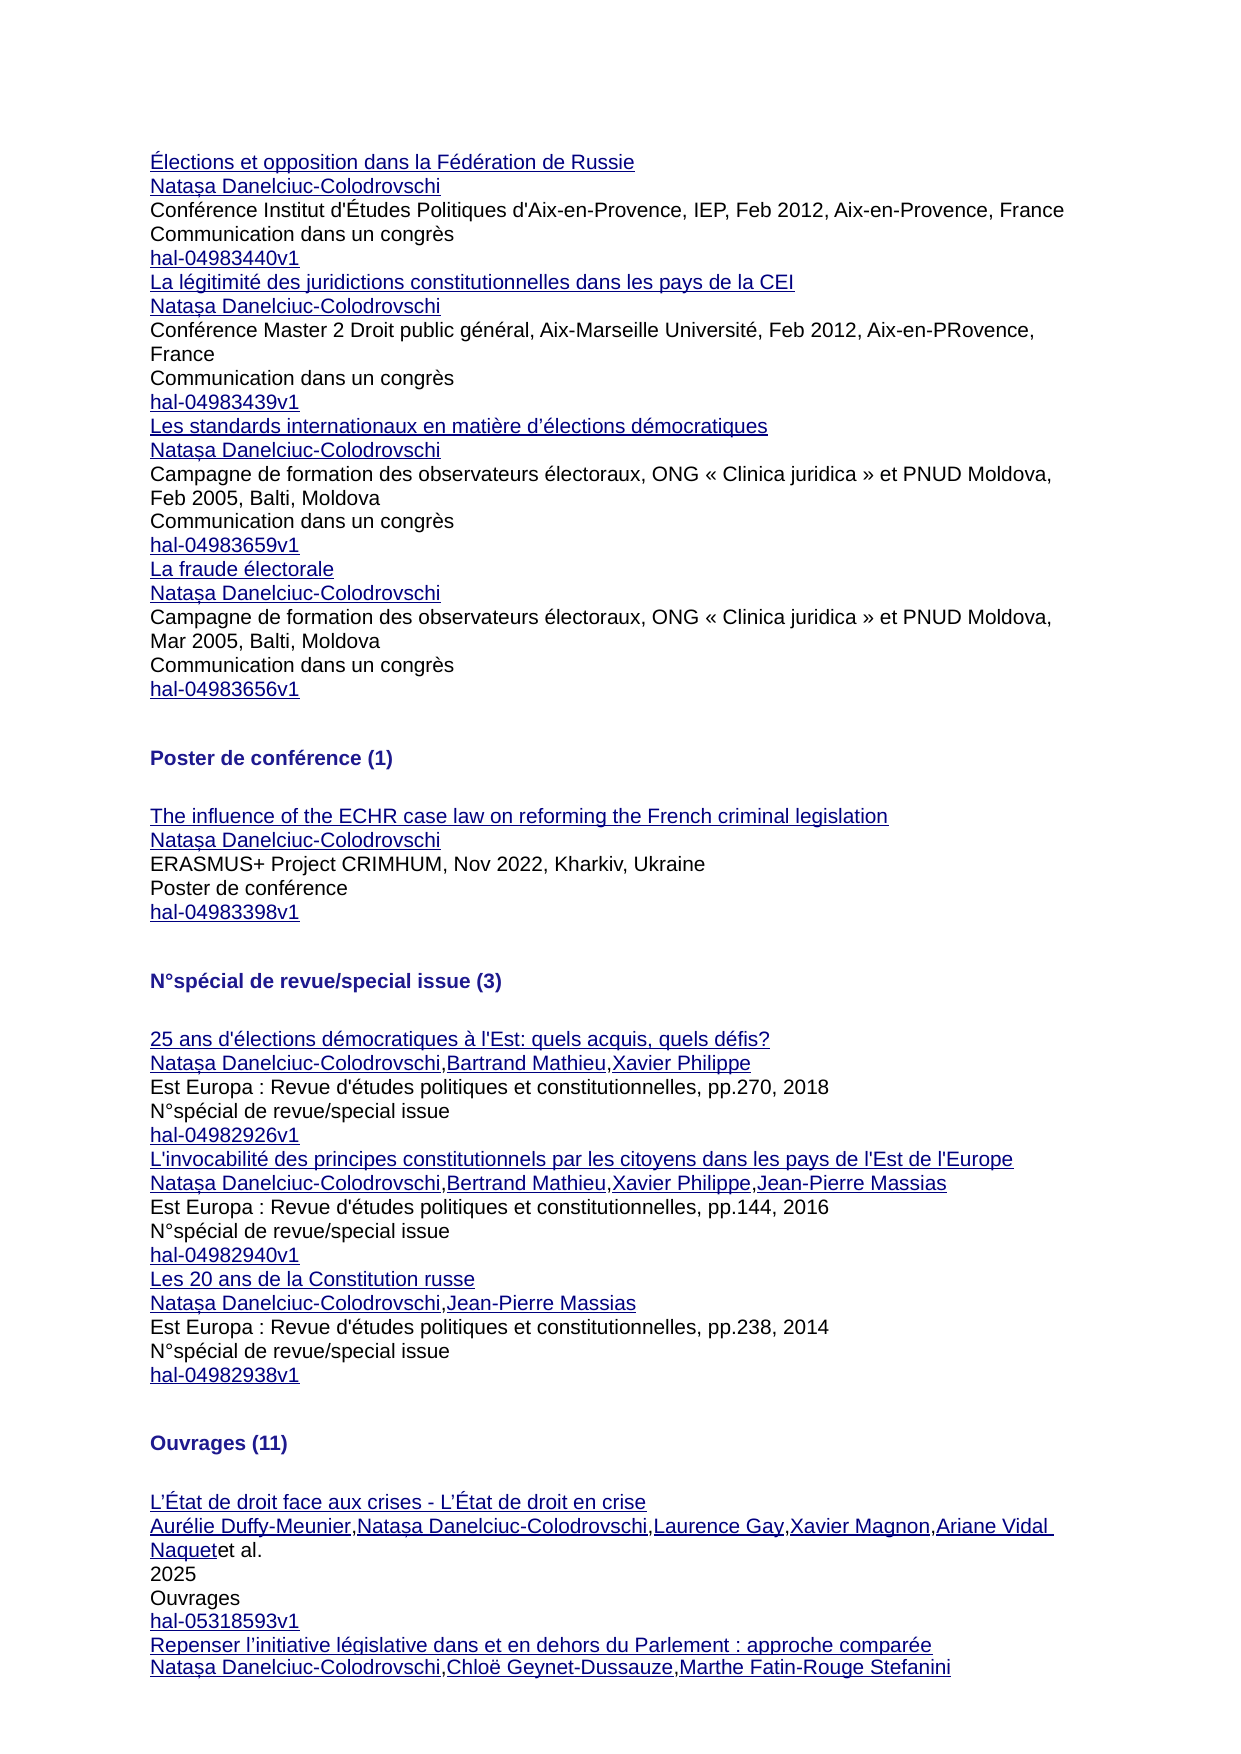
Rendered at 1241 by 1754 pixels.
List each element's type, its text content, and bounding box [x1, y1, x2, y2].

table_cell La légitimité des juridictions constitutionnelles dans les pays de la CEI Natașa Danelciuc-Colodrovschi Conférence Master 2 Droit public général, Aix-Marseille Université, Feb 2012, Aix-en-PRovence, France Communication dans un congrès hal-04983439v1 [150, 270, 1090, 413]
table_header The influence of the ECHR case law on reforming the French criminal legislation Natașa Danelciuc-Colodrovschi ERASMUS+ Project CRIMHUM, Nov 2022, Kharkiv, Ukraine Poster de conférence hal-04983398v1 [150, 804, 1090, 924]
table_cell Les standards internationaux en matière d’élections démocratiques Natașa Danelciuc-Colodrovschi Campagne de formation des observateurs électoraux, ONG « Clinica juridica » et PNUD Moldova, Feb 2005, Balti, Moldova Communication dans un congrès hal-04983659v1 [150, 414, 1090, 557]
table_cell L'invocabilité des principes constitutionnels par les citoyens dans les pays de l'Est de l'Europe Natașa Danelciuc-Colodrovschi,Bertrand Mathieu,Xavier Philippe,Jean-Pierre Massias Est Europa : Revue d'études politiques et constitutionnelles, pp.144, 2016 N°spécial de revue/special issue hal-04982940v1 [150, 1147, 1090, 1267]
table_cell La fraude électorale Natașa Danelciuc-Colodrovschi Campagne de formation des observateurs électoraux, ONG « Clinica juridica » et PNUD Moldova, Mar 2005, Balti, Moldova Communication dans un congrès hal-04983656v1 [150, 557, 1090, 701]
subtitle Poster de conférence (1) [150, 746, 1090, 770]
table_header L’État de droit face aux crises - L’État de droit en crise Aurélie Duffy-Meunier,Natașa Danelciuc-Colodrovschi,Laurence Gay,Xavier Magnon,Ariane Vidal Naquetet al. 2025 Ouvrages hal-05318593v1 [150, 1490, 1090, 1633]
table_cell Élections et opposition dans la Fédération de Russie Natașa Danelciuc-Colodrovschi Conférence Institut d'Études Politiques d'Aix-en-Provence, IEP, Feb 2012, Aix-en-Provence, France Communication dans un congrès hal-04983440v1 [150, 150, 1090, 270]
table_cell Les 20 ans de la Constitution russe Natașa Danelciuc-Colodrovschi,Jean-Pierre Massias Est Europa : Revue d'études politiques et constitutionnelles, pp.238, 2014 N°spécial de revue/special issue hal-04982938v1 [150, 1267, 1090, 1386]
table_header 25 ans d'élections démocratiques à l'Est: quels acquis, quels défis? Natașa Danelciuc-Colodrovschi,Bartrand Mathieu,Xavier Philippe Est Europa : Revue d'études politiques et constitutionnelles, pp.270, 2018 N°spécial de revue/special issue hal-04982926v1 [150, 1027, 1090, 1147]
table_cell Repenser l’initiative législative dans et en dehors du Parlement : approche comparée Natașa Danelciuc-Colodrovschi,Chloë Geynet-Dussauze,Marthe Fatin-Rouge Stefanini [150, 1633, 1090, 1679]
subtitle N°spécial de revue/special issue (3) [150, 969, 1090, 993]
subtitle Ouvrages (11) [150, 1431, 1090, 1455]
